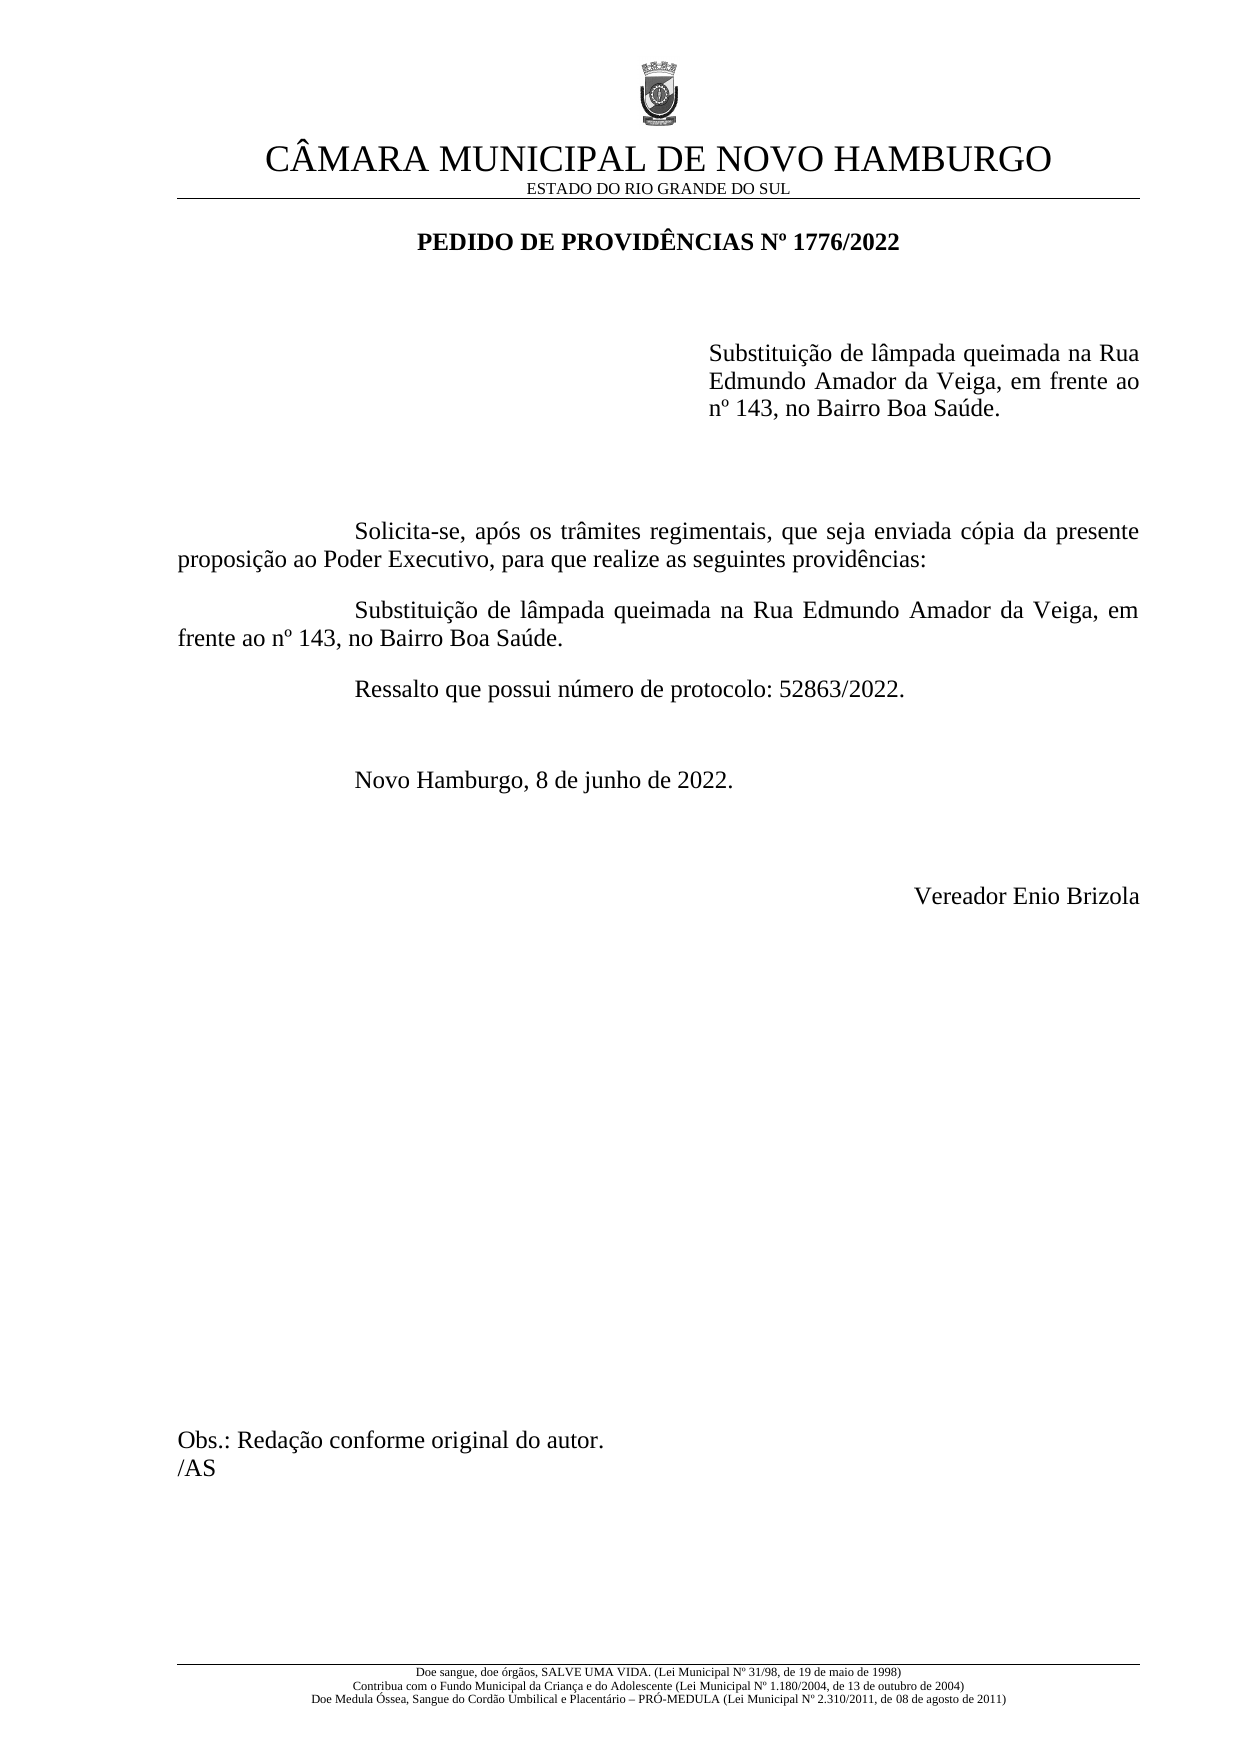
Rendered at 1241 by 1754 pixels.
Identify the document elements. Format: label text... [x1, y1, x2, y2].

text Obs.: Redação conforme original do autor. [177, 1426, 1140, 1454]
text Solicita-se, após os trâmites regimentais, que seja enviada cópia da presente proposição ao Poder Executivo, para que realize as seguintes providências: [177, 517, 1140, 573]
text Novo Hamburgo, 8 de junho de 2022. [177, 766, 1140, 793]
text /AS [177, 1454, 1140, 1482]
text Substituição de lâmpada queimada na Rua Edmundo Amador da Veiga, em frente ao nº 143, no Bairro Boa Saúde. [709, 339, 1140, 422]
text Vereador Enio Brizola [177, 882, 1140, 910]
text PEDIDO DE PROVIDÊNCIAS Nº 1776/2022 [177, 228, 1140, 256]
text Substituição de lâmpada queimada na Rua Edmundo Amador da Veiga, em frente ao nº 143, no Bairro Boa Saúde. [177, 596, 1140, 652]
text Ressalto que possui número de protocolo: 52863/2022. [177, 675, 1140, 703]
